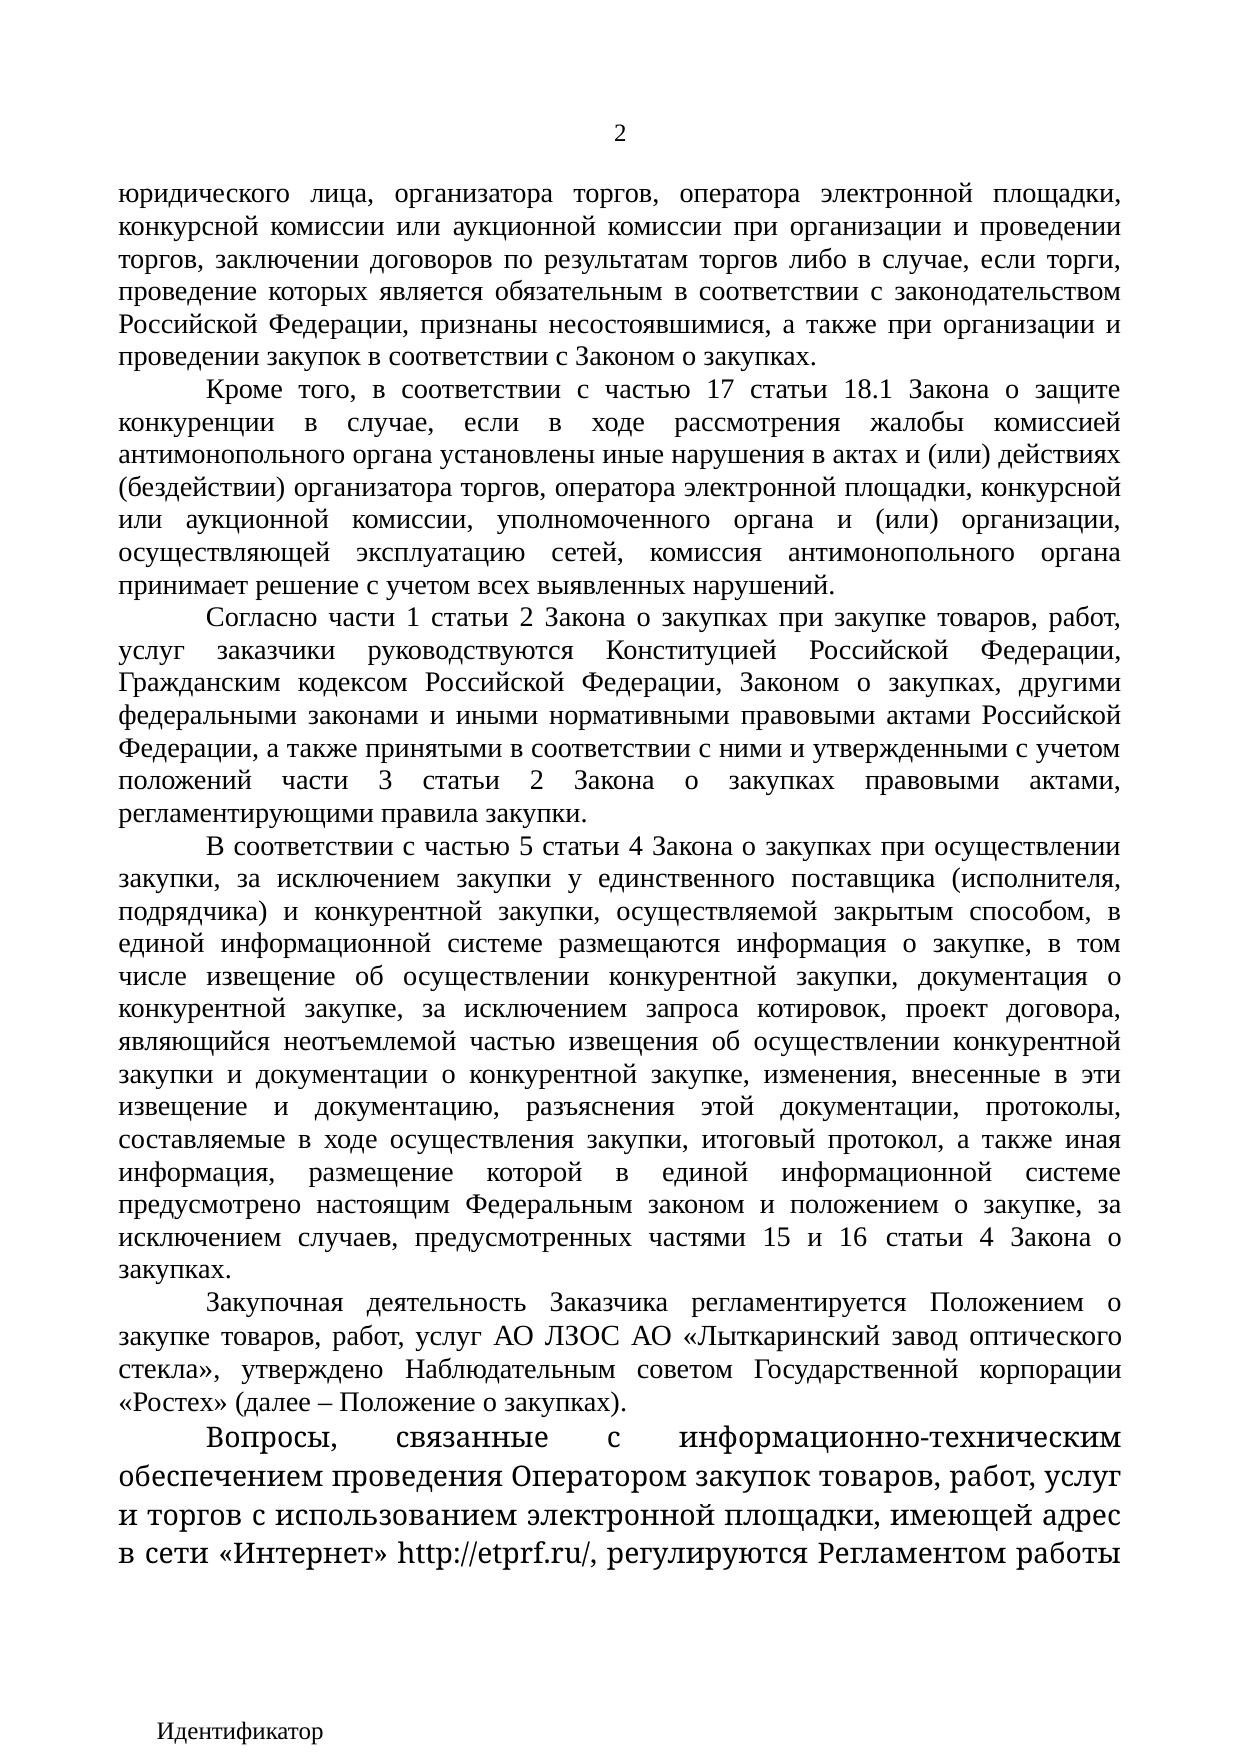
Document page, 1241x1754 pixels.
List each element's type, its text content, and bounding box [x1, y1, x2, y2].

text Закупочная деятельность Заказчика регламентируется Положением о закупке товаров, работ, услуг АО ЛЗОС АО «Лыткаринский завод оптического стекла», утверждено Наблюдательным советом Государственной корпорации «Ростех» (далее – Положение о закупках). [118, 1285, 1122, 1417]
text Кроме того, в соответствии с частью 17 статьи 18.1 Закона о защите конкуренции в случае, если в ходе рассмотрения жалобы комиссией антимонопольного органа установлены иные нарушения в актах и (или) действиях (бездействии) организатора торгов, оператора электронной площадки, конкурсной или аукционной комиссии, уполномоченного органа и (или) организации, осуществляющей эксплуатацию сетей, комиссия антимонопольного органа принимает решение с учетом всех выявленных нарушений. [118, 372, 1122, 600]
text юридического лица, организатора торгов, оператора электронной площадки, конкурсной комиссии или аукционной комиссии при организации и проведении торгов, заключении договоров по результатам торгов либо в случае, если торги, проведение которых является обязательным в соответствии с законодательством Российской Федерации, признаны несостоявшимися, а также при организации и проведении закупок в соответствии с Законом о закупках. [118, 176, 1122, 372]
text Вопросы, связанные с информационно-техническим обеспечением проведения Оператором закупок товаров, работ, услуг и торгов с использованием электронной площадки, имеющей адрес в сети «Интернет» http://etprf.ru/, регулируются Регламентом работы [118, 1417, 1122, 1572]
text Согласно части 1 статьи 2 Закона о закупках при закупке товаров, работ, услуг заказчики руководствуются Конституцией Российской Федерации, Гражданским кодексом Российской Федерации, Законом о закупках, другими федеральными законами и иными нормативными правовыми актами Российской Федерации, а также принятыми в соответствии с ними и утвержденными с учетом положений части 3 статьи 2 Закона о закупках правовыми актами, регламентирующими правила закупки. [118, 600, 1122, 828]
text В соответствии с частью 5 статьи 4 Закона о закупках при осуществлении закупки, за исключением закупки у единственного поставщика (исполнителя, подрядчика) и конкурентной закупки, осуществляемой закрытым способом, в единой информационной системе размещаются информация о закупке, в том числе извещение об осуществлении конкурентной закупки, документация о конкурентной закупке, за исключением запроса котировок, проект договора, являющийся неотъемлемой частью извещения об осуществлении конкурентной закупки и документации о конкурентной закупке, изменения, внесенные в эти извещение и документацию, разъяснения этой документации, протоколы, составляемые в ходе осуществления закупки, итоговый протокол, а также иная информация, размещение которой в единой информационной системе предусмотрено настоящим Федеральным законом и положением о закупке, за исключением случаев, предусмотренных частями 15 и 16 статьи 4 Закона о закупках. [118, 828, 1122, 1285]
